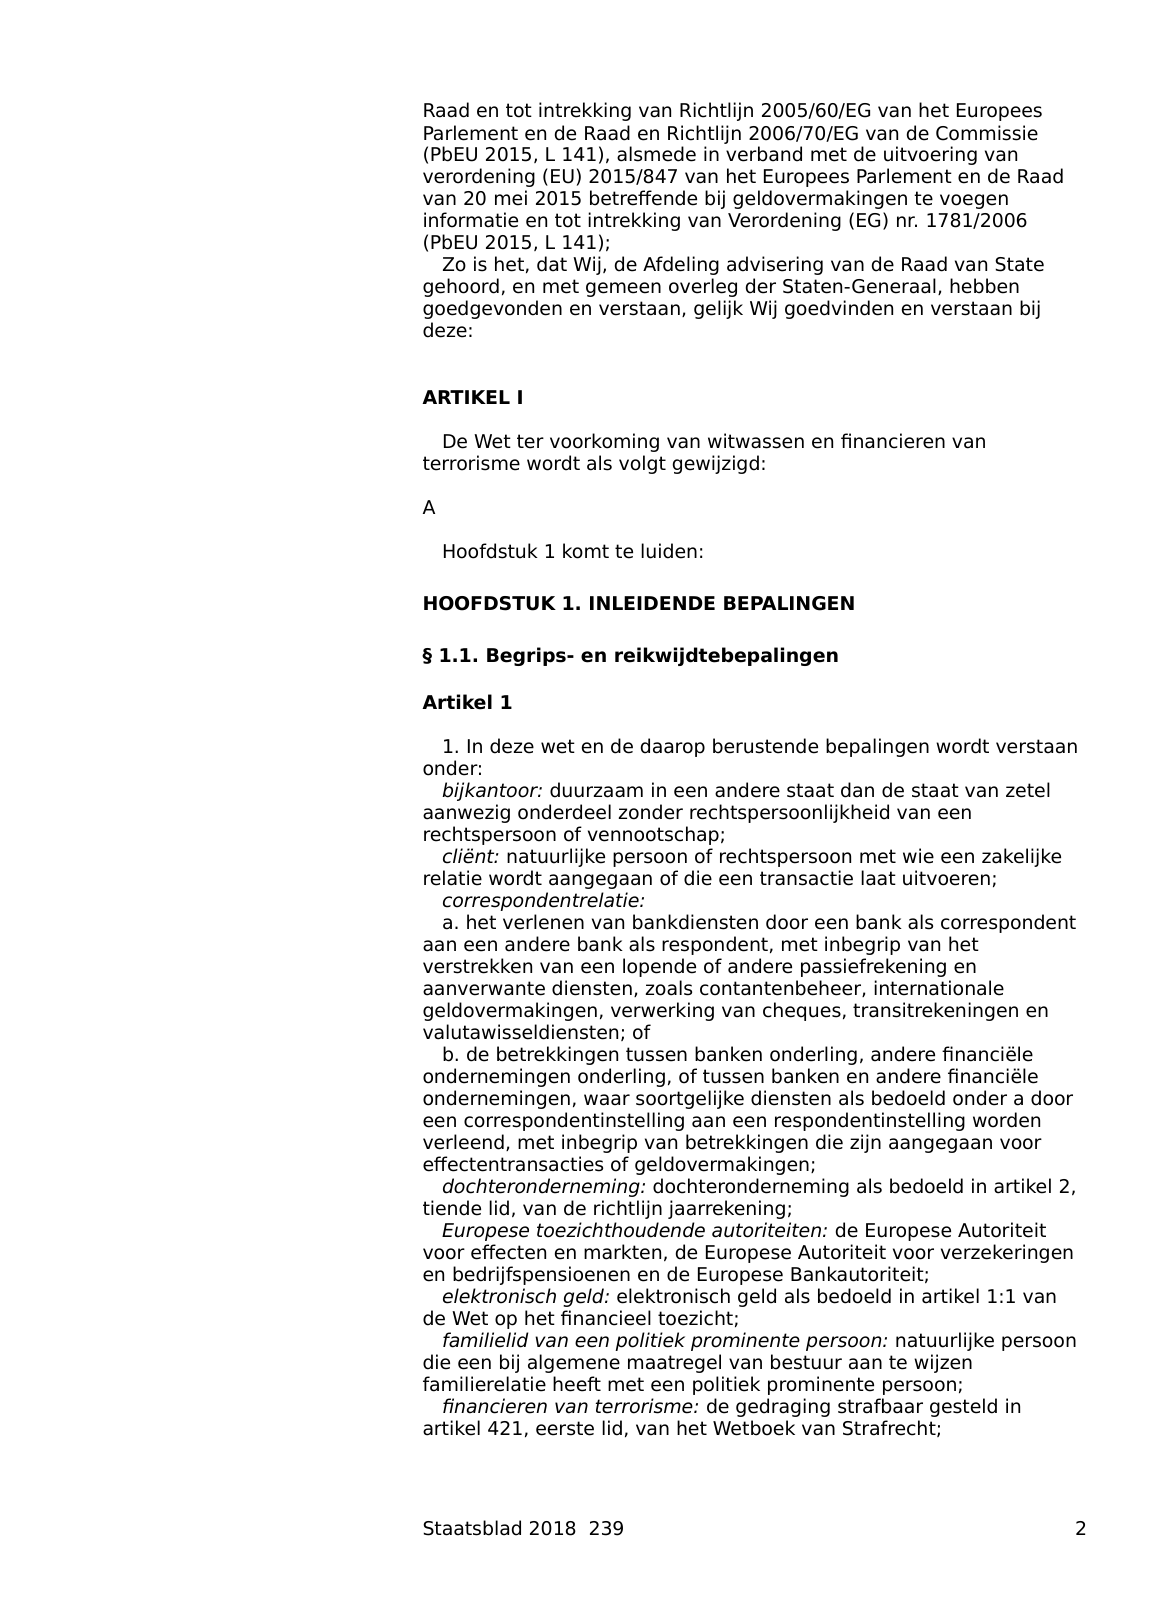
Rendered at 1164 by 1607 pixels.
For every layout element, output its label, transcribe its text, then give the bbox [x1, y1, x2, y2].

text bijkantoor: duurzaam in een andere staat dan de staat van zetel aanwezig onderdeel zonder rechtspersoonlijkheid van een rechtspersoon of vennootschap; [422, 780, 1087, 846]
text elektronisch geld: elektronisch geld als bedoeld in artikel 1:1 van de Wet op het financieel toezicht; [422, 1286, 1087, 1329]
text A [422, 497, 1087, 519]
text Zo is het, dat Wij, de Afdeling advisering van de Raad van State gehoord, en met gemeen overleg der Staten-Generaal, hebben goedgevonden en verstaan, gelijk Wij goedvinden en verstaan bij deze: [422, 254, 1087, 342]
text a. het verlenen van bankdiensten door een bank als correspondent aan een andere bank als respondent, met inbegrip van het verstrekken van een lopende of andere passiefrekening en aanverwante diensten, zoals contantenbeheer, internationale geldovermakingen, verwerking van cheques, transitrekeningen en valutawisseldiensten; of [422, 912, 1087, 1044]
text Raad en tot intrekking van Richtlijn 2005/60/EG van het Europees Parlement en de Raad en Richtlijn 2006/70/EG van de Commissie (PbEU 2015, L 141), alsmede in verband met de uitvoering van verordening (EU) 2015/847 van het Europees Parlement en de Raad van 20 mei 2015 betreffende bij geldovermakingen te voegen informatie en tot intrekking van Verordening (EG) nr. 1781/2006 (PbEU 2015, L 141); [422, 100, 1087, 254]
text dochteronderneming: dochteronderneming als bedoeld in artikel 2, tiende lid, van de richtlijn jaarrekening; [422, 1176, 1087, 1220]
text Hoofdstuk 1 komt te luiden: [422, 541, 1087, 563]
text De Wet ter voorkoming van witwassen en financieren van terrorisme wordt als volgt gewijzigd: [422, 431, 1087, 475]
text financieren van terrorisme: de gedraging strafbaar gesteld in artikel 421, eerste lid, van het Wetboek van Strafrecht; [422, 1396, 1087, 1439]
text 1. In deze wet en de daarop berustende bepalingen wordt verstaan onder: [422, 736, 1087, 780]
text b. de betrekkingen tussen banken onderling, andere financiële ondernemingen onderling, of tussen banken en andere financiële ondernemingen, waar soortgelijke diensten als bedoeld onder a door een correspondentinstelling aan een respondentinstelling worden verleend, met inbegrip van betrekkingen die zijn aangegaan voor effectentransacties of geldovermakingen; [422, 1044, 1087, 1176]
text cliënt: natuurlijke persoon of rechtspersoon met wie een zakelijke relatie wordt aangegaan of die een transactie laat uitvoeren; [422, 846, 1087, 890]
subtitle HOOFDSTUK 1. INLEIDENDE BEPALINGEN [422, 593, 1087, 615]
text Europese toezichthoudende autoriteiten: de Europese Autoriteit voor effecten en markten, de Europese Autoriteit voor verzekeringen en bedrijfspensioenen en de Europese Bankautoriteit; [422, 1220, 1087, 1286]
subtitle § 1.1. Begrips- en reikwijdtebepalingen [422, 645, 1087, 667]
text familielid van een politiek prominente persoon: natuurlijke persoon die een bij algemene maatregel van bestuur aan te wijzen familierelatie heeft met een politiek prominente persoon; [422, 1329, 1087, 1396]
subtitle ARTIKEL I [422, 387, 1087, 408]
text correspondentrelatie: [422, 890, 1087, 912]
subtitle Artikel 1 [422, 692, 1087, 714]
